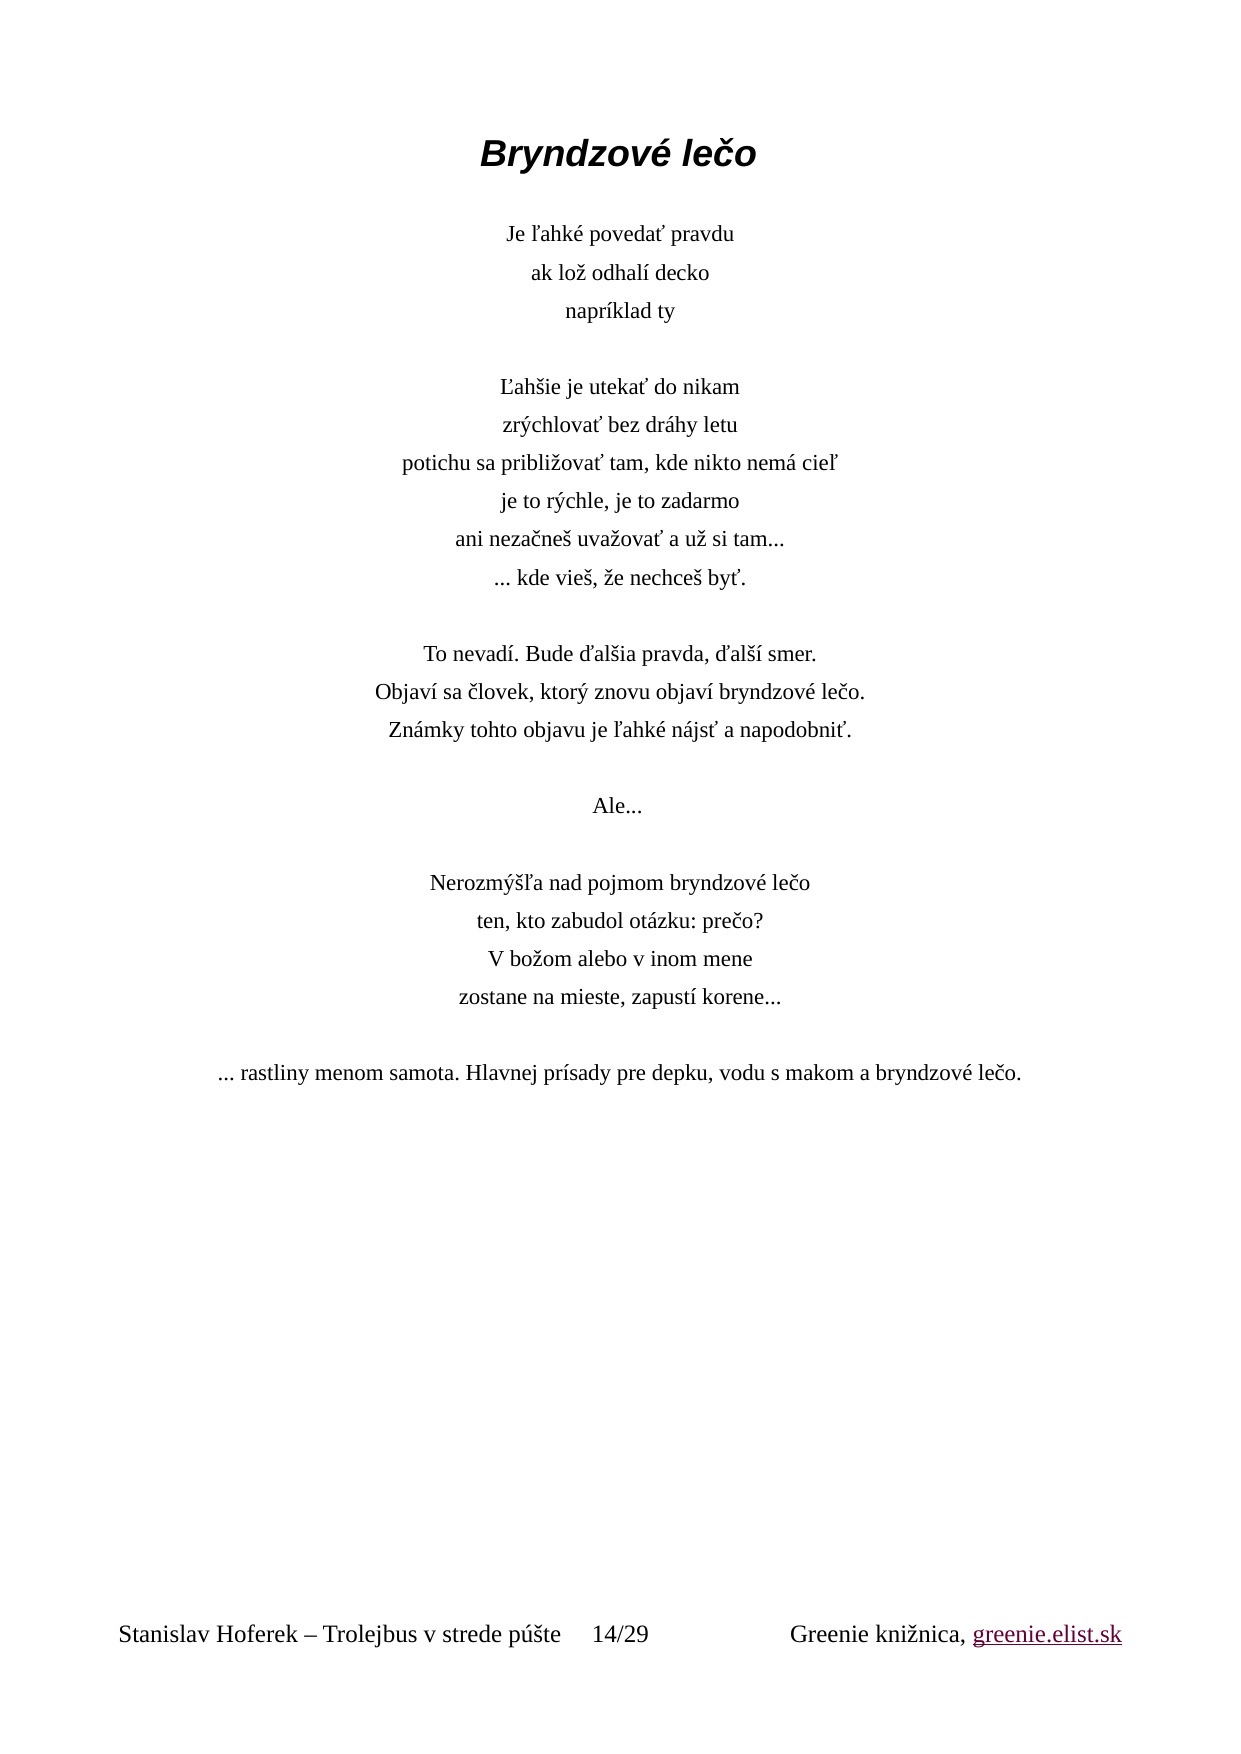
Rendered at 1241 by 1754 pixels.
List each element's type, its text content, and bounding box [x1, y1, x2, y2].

text ani nezačneš uvažovať a už si tam... [106, 526, 1134, 552]
text ten, kto zabudol otázku: prečo? [106, 907, 1134, 933]
text ... kde vieš, že nechceš byť. [106, 564, 1134, 590]
text zostane na mieste, zapustí korene... [106, 983, 1134, 1009]
text je to rýchle, je to zadarmo [106, 487, 1134, 514]
text Nerozmýšľa nad pojmom bryndzové lečo [106, 869, 1134, 895]
text ... rastliny menom samota. Hlavnej prísady pre depku, vodu s makom a bryndzové lečo. [106, 1059, 1134, 1086]
text potichu sa približovať tam, kde nikto nemá cieľ [106, 449, 1134, 476]
text zrýchlovať bez dráhy letu [106, 411, 1134, 437]
subtitle Bryndzové lečo [106, 131, 1134, 174]
text Je ľahké povedať pravdu [106, 221, 1134, 247]
text ak lož odhalí decko [106, 259, 1134, 285]
text To nevadí. Bude ďalšia pravda, ďalší smer. [106, 640, 1134, 666]
text napríklad ty [106, 297, 1134, 323]
text Známky tohto objavu je ľahké nájsť a napodobniť. [106, 716, 1134, 742]
text Objaví sa človek, ktorý znovu objaví bryndzové lečo. [106, 678, 1134, 704]
text Ale... [106, 792, 1134, 819]
text V božom alebo v inom mene [106, 945, 1134, 971]
text Ľahšie je utekať do nikam [106, 373, 1134, 399]
